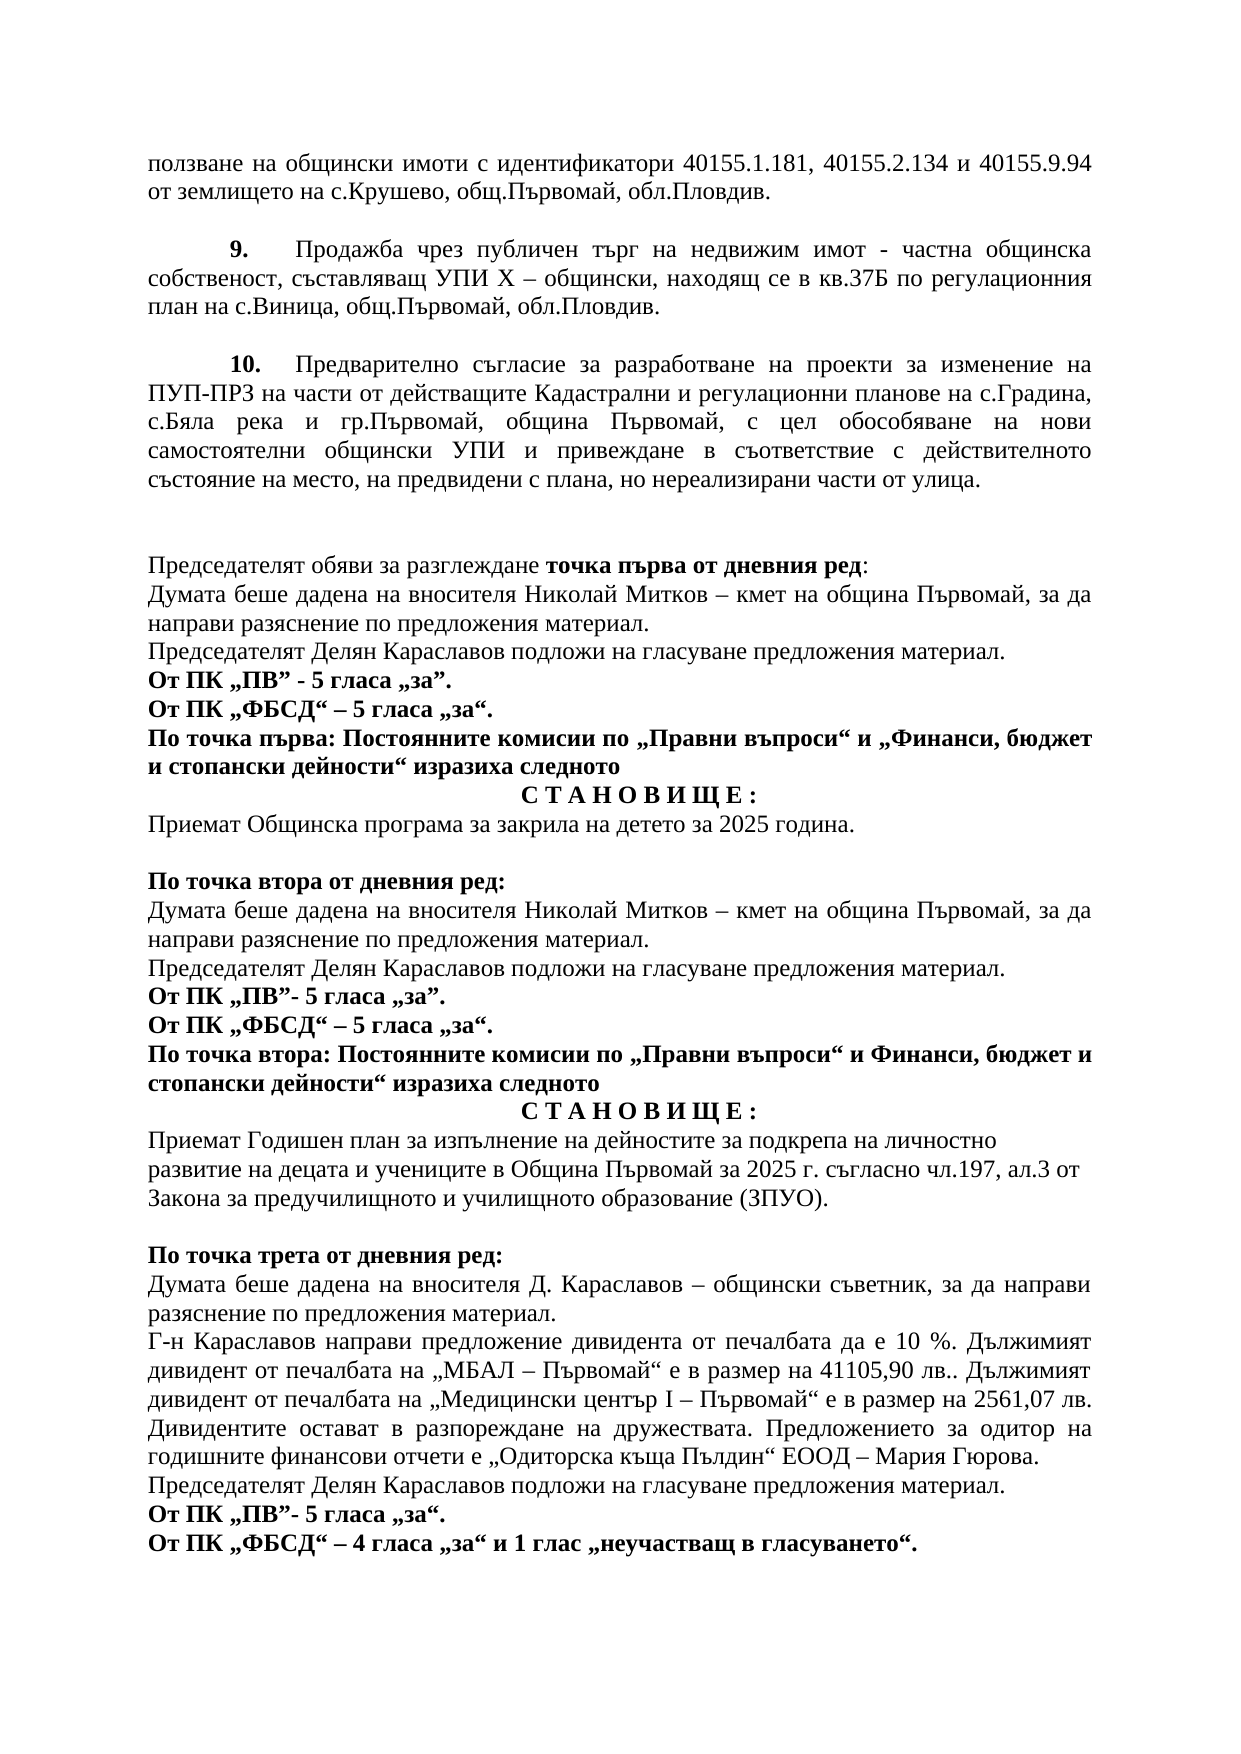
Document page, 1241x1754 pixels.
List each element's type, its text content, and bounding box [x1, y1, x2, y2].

text Приемат Общинска програма за закрила на детето за 2025 година. [148, 809, 1093, 838]
text Приемат Годишен план за изпълнение на дейностите за подкрепа на личностно развитие на децата и учениците в Община Първомай за 2025 г. съгласно чл.197, ал.3 от Закона за предучилищното и училищното образование (ЗПУО). [148, 1125, 1093, 1211]
text От ПК „ФБСД“ – 5 гласа „за“. [148, 1010, 1093, 1039]
text Думата беше дадена на вносителя Николай Митков – кмет на община Първомай, за да направи разяснение по предложения материал. [148, 895, 1093, 953]
text От ПК „ПВ”- 5 гласа „за“. [148, 1499, 1093, 1528]
text По точка втора: Постоянните комисии по „Правни въпроси“ и Финанси, бюджет и стопански дейности“ изразиха следното [148, 1039, 1093, 1096]
text От ПК „ПВ”- 5 гласа „за”. [148, 981, 1093, 1010]
text С Т А Н О В И Щ Е : [148, 780, 1093, 809]
text По точка първа: Постоянните комисии по „Правни въпроси“ и „Финанси, бюджет и стопански дейности“ изразиха следното [148, 723, 1093, 780]
text Председателят Делян Караславов подложи на гласуване предложения материал. [148, 1470, 1093, 1499]
text От ПК „ПВ” - 5 гласа „за”. [148, 665, 1093, 694]
text Г-н Караславов направи предложение дивидента от печалбата да е 10 %. Дължимият дивидент от печалбата на „МБАЛ – Първомай“ е в размер на 41105,90 лв.. Дължимият дивидент от печалбата на „Медицински център I – Първомай“ е в размер на 2561,07 лв. Дивидентите остават в разпореждане на дружествата. Предложението за одитор на годишните финансови отчети е „Одиторска къща Пълдин“ ЕООД – Мария Гюрова. [148, 1326, 1093, 1470]
text Председателят Делян Караславов подложи на гласуване предложения материал. [148, 636, 1093, 665]
text Председателят обяви за разглеждане точка първа от дневния ред: [148, 550, 1093, 579]
text Думата беше дадена на вносителя Д. Караславов – общински съветник, за да направи разяснение по предложения материал. [148, 1269, 1093, 1326]
text Председателят Делян Караславов подложи на гласуване предложения материал. [148, 953, 1093, 981]
list Предварително съгласие за разработване на проекти за изменение на ПУП-ПРЗ на части от действащите Кадастрални и регулационни планове на с.Градина, с.Бяла река и гр.Първомай, община Първомай, с цел обособяване на нови самостоятелни общински УПИ и привеждане в съответствие с действителното състояние на место, на предвидени с плана, но нереализирани части от улица. [148, 349, 1093, 493]
text От ПК „ФБСД“ – 5 гласа „за“. [148, 694, 1093, 723]
text По точка втора от дневния ред: [148, 866, 1093, 895]
text По точка трета от дневния ред: [148, 1240, 1093, 1269]
list ползване на общински имоти с идентификатори 40155.1.181, 40155.2.134 и 40155.9.94 от землището на с.Крушево, общ.Първомай, обл.Пловдив. [148, 148, 1093, 205]
text С Т А Н О В И Щ Е : [148, 1096, 1093, 1125]
text От ПК „ФБСД“ – 4 гласа „за“ и 1 глас „неучастващ в гласуването“. [148, 1528, 1093, 1556]
text Думата беше дадена на вносителя Николай Митков – кмет на община Първомай, за да направи разяснение по предложения материал. [148, 579, 1093, 636]
list Продажба чрез публичeн търг на недвижим имот - частна общинска собственост, съставляващ УПИ X – общински, находящ се в кв.37Б по регулационния план на с.Виница, общ.Първомай, обл.Пловдив. [148, 234, 1093, 320]
